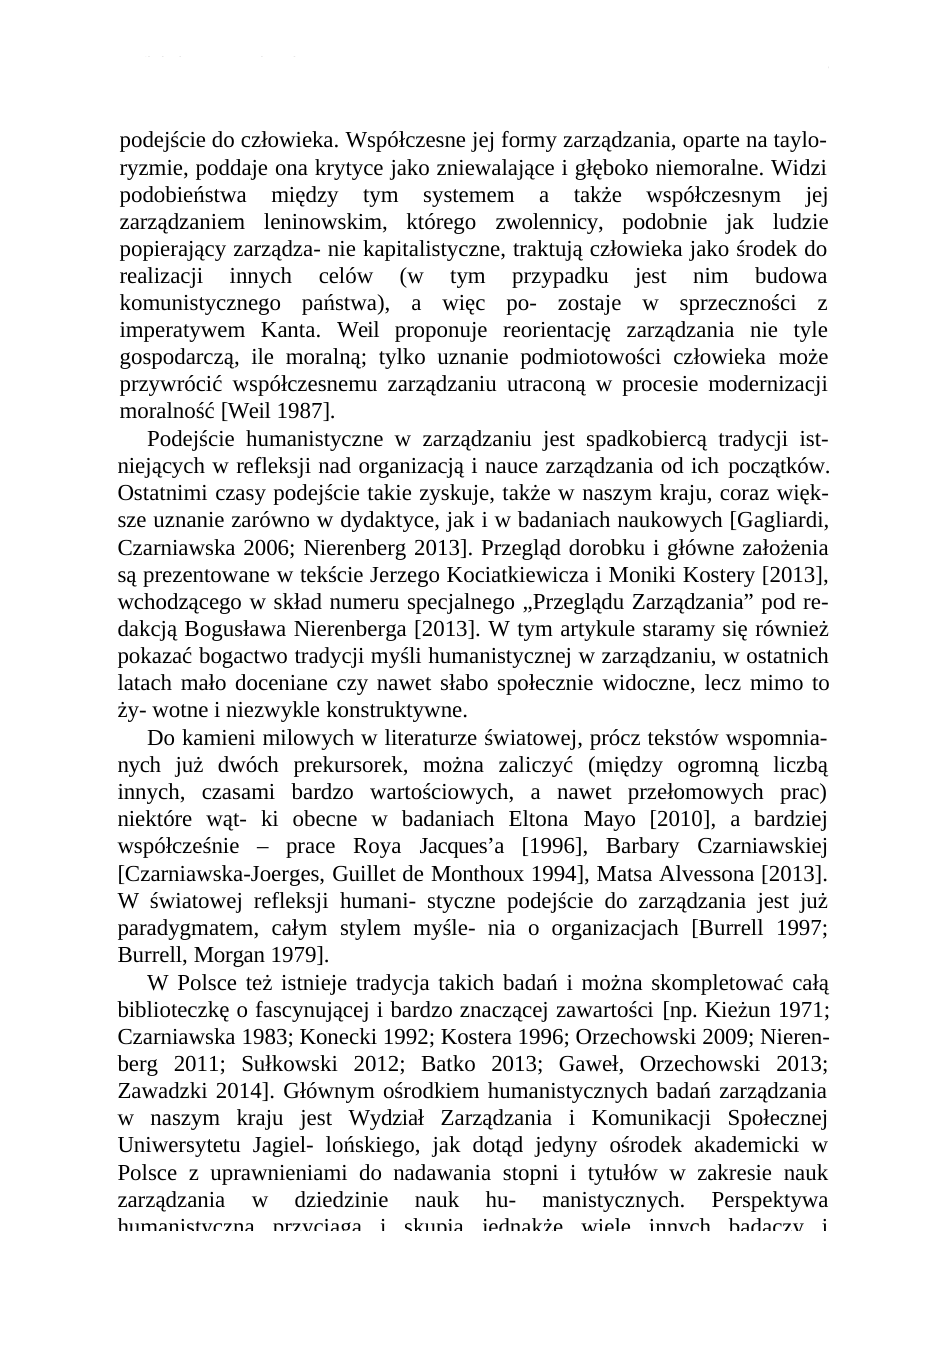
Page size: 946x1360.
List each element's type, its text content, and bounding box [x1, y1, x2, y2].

text 55 [809, 53, 830, 77]
text W Polsce też istnieje tradycja takich badań i można skompletować całą biblioteczkę o fascynującej i bardzo znaczącej zawartości [np. Kieżun 1971; Czarniawska 1983; Konecki 1992; Kostera 1996; Orzechowski 2009; Nieren- [117, 969, 830, 1049]
text berg 2011; Sułkowski 2012; Batko 2013; Gaweł, Orzechowski 2013; Zawadzki 2014]. Głównym ośrodkiem humanistycznych badań zarządzania w naszym kraju jest Wydział Zarządzania i Komunikacji Społecznej Uniwersytetu Jagiel- lońskiego, jak dotąd jedyny ośrodek akademicki w Polsce z uprawnieniami do nadawania stopni i tytułów w zakresie nauk zarządzania w dziedzinie nauk hu- manistycznych. Perspektywa humanistyczna przyciąga i skupia jednakże wiele innych badaczy i środowisk, niewykluczone, że takich żywotnych ośrodków będzie w najbliższym czasie przybywać. [117, 1050, 828, 1231]
text Do kamieni milowych w literaturze światowej, prócz tekstów wspomnia- nych już dwóch prekursorek, można zaliczyć (między ogromną liczbą innych, czasami bardzo wartościowych, a nawet przełomowych prac) niektóre wąt- ki obecne w badaniach Eltona Mayo [2010], a bardziej współcześnie – prace Roya Jacques’a [1996], Barbary Czarniawskiej [Czarniawska-Joerges, Guillet de Monthoux 1994], Matsa Alvessona [2013]. W światowej refleksji humani- styczne podejście do zarządzania jest już paradygmatem, całym stylem myśle- nia o organizacjach [Burrell 1997; Burrell, Morgan 1979]. [117, 724, 828, 967]
text podejście do człowieka. Współczesne jej formy zarządzania, oparte na taylo- ryzmie, poddaje ona krytyce jako zniewalające i głęboko niemoralne. Widzi podobieństwa między tym systemem a także współczesnym jej zarządzaniem leninowskim, którego zwolennicy, podobnie jak ludzie popierający zarządza- nie kapitalistyczne, traktują człowieka jako środek do realizacji innych celów (w tym przypadku jest nim budowa komunistycznego państwa), a więc po- zostaje w sprzeczności z imperatywem Kanta. Weil proponuje reorientację zarządzania nie tyle gospodarczą, ile moralną; tylko uznanie podmiotowości człowieka może przywrócić współczesnemu zarządzaniu utraconą w procesie modernizacji moralność [Weil 1987]. [119, 126, 828, 424]
text Refleksje o zarządzaniu humanistycznym [119, 52, 435, 57]
text Podejście humanistyczne w zarządzaniu jest spadkobiercą tradycji ist- niejących w refleksji nad organizacją i nauce zarządzania od ich początków. Ostatnimi czasy podejście takie zyskuje, także w naszym kraju, coraz więk- sze uznanie zarówno w dydaktyce, jak i w badaniach naukowych [Gagliardi, Czarniawska 2006; Nierenberg 2013]. Przegląd dorobku i główne założenia są prezentowane w tekście Jerzego Kociatkiewicza i Moniki Kostery [2013], wchodzącego w skład numeru specjalnego „Przeglądu Zarządzania” pod re- dakcją Bogusława Nierenberga [2013]. W tym artykule staramy się również pokazać bogactwo tradycji myśli humanistycznej w zarządzaniu, w ostatnich latach mało doceniane czy nawet słabo społecznie widoczne, lecz mimo to ży- wotne i niezwykle konstruktywne. [117, 425, 830, 722]
